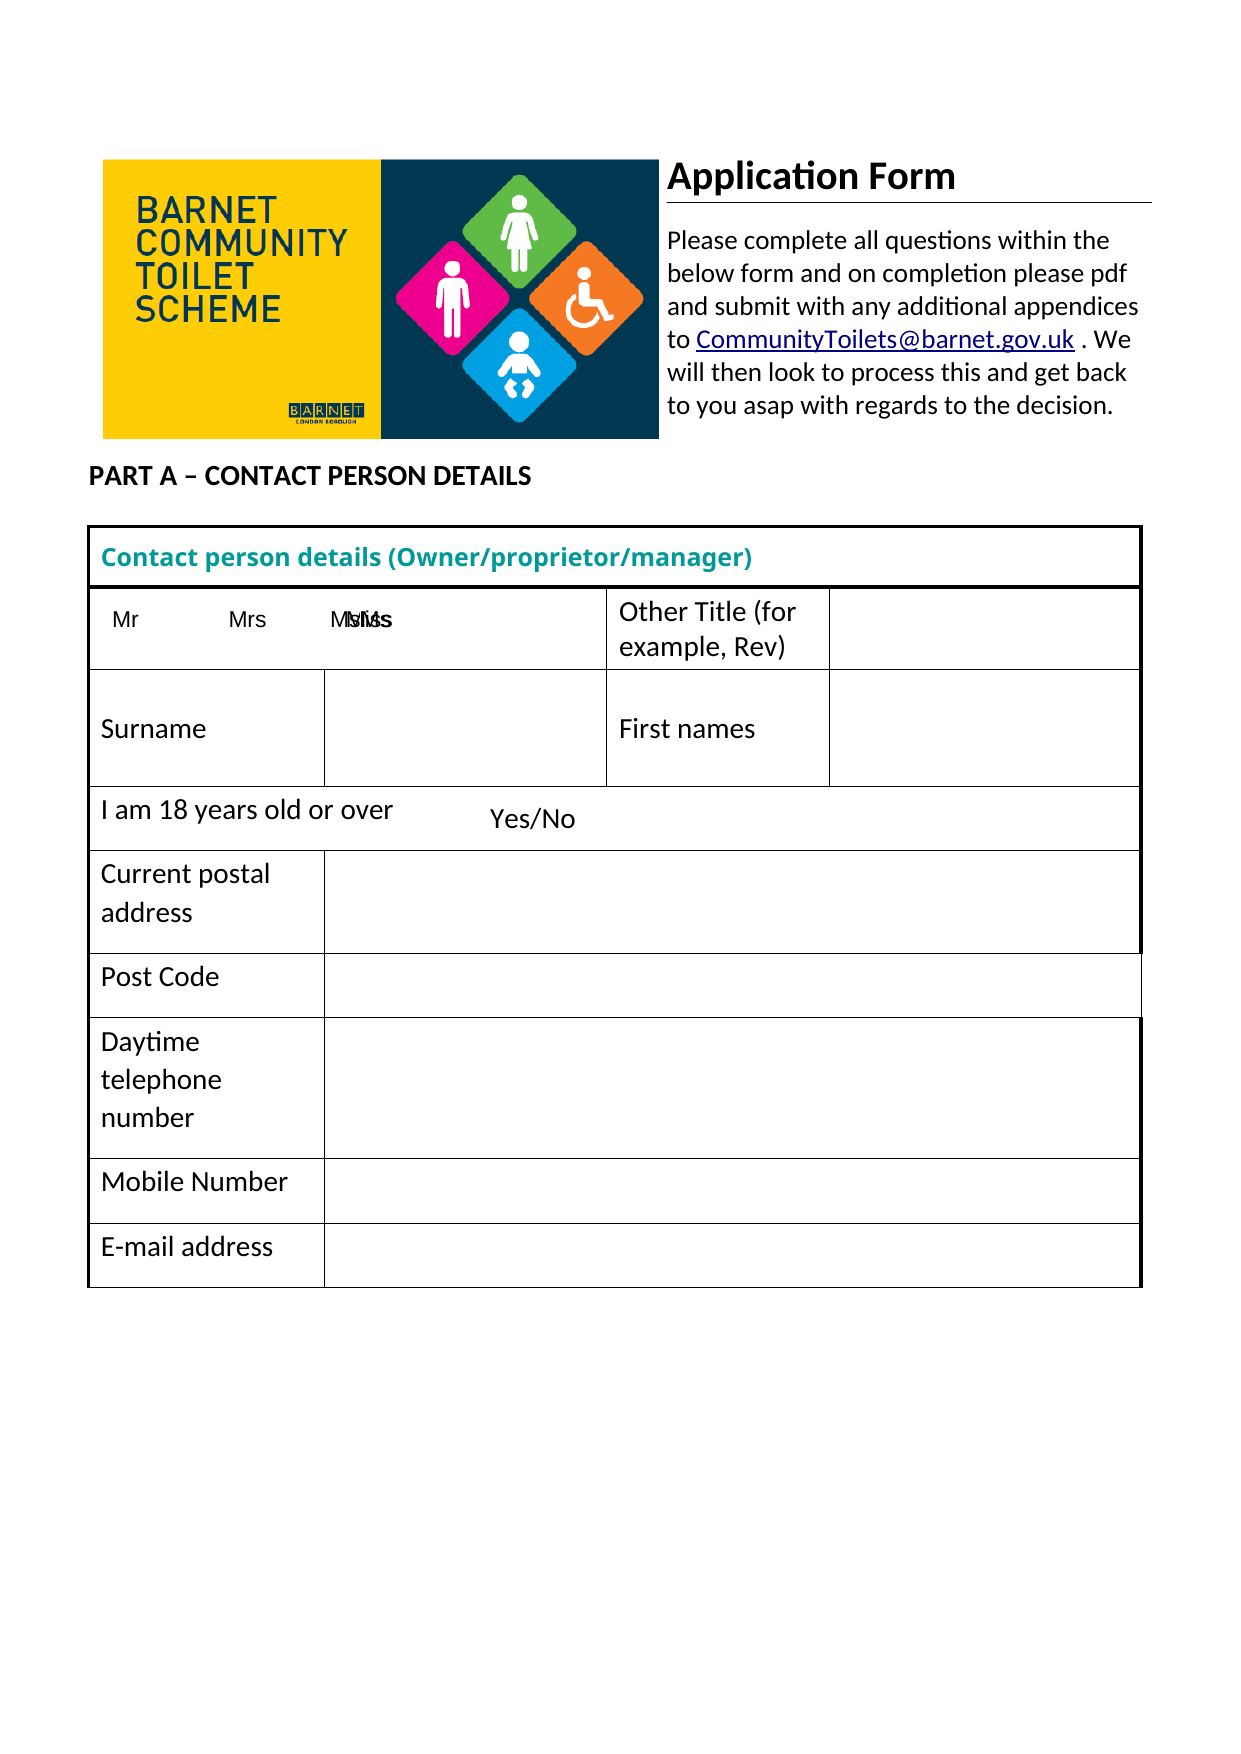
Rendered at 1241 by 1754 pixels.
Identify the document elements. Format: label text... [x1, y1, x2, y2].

table_cell [325, 1159, 1139, 1222]
table_cell [420, 787, 478, 850]
table_cell Post Code [90, 954, 324, 1017]
table_cell [830, 589, 1139, 669]
table_cell I am 18 years old or over [90, 787, 420, 850]
table_header Miss [335, 616, 348, 652]
table_header [160, 605, 200, 652]
table_cell [325, 954, 1141, 1017]
table_cell [200, 589, 322, 669]
table_cell First names [607, 670, 829, 786]
table_header Mrs [218, 605, 277, 652]
table_cell [325, 1018, 1139, 1158]
table_cell [349, 589, 606, 669]
table_header Mr [101, 605, 159, 652]
table_cell [325, 851, 1139, 953]
table_header [414, 605, 451, 652]
table_cell Other Title (for example, Rev) [607, 589, 829, 669]
text Please complete all questions within the below form and on completion please pdf and submit with any additional appendices to CommunityToilets@barnet.gov.uk . We will then look to process this and get back to you asap with regards to the decision. [667, 223, 1152, 421]
table_header Miss [335, 605, 348, 624]
table_cell Yes/No [478, 787, 1139, 850]
table_cell Daytime telephone number [90, 1018, 324, 1158]
table_cell [322, 589, 349, 669]
table_cell Mobile Number [90, 1159, 324, 1222]
table_header MsMs [361, 605, 413, 652]
table_header [842, 614, 961, 643]
table_cell [325, 670, 606, 786]
text PART A – CONTACT PERSON DETAILS [89, 457, 1152, 492]
table_cell Current postal address [90, 851, 324, 953]
table_cell [830, 670, 1139, 786]
text Application Form [667, 150, 1152, 202]
table_header [278, 605, 322, 652]
table_cell Surname [90, 670, 324, 786]
table_cell [325, 1224, 1139, 1287]
table_cell E-mail address [90, 1224, 324, 1287]
table_header Contact person details (Owner/proprietor/manager) [90, 528, 1139, 585]
table_cell [90, 589, 200, 669]
